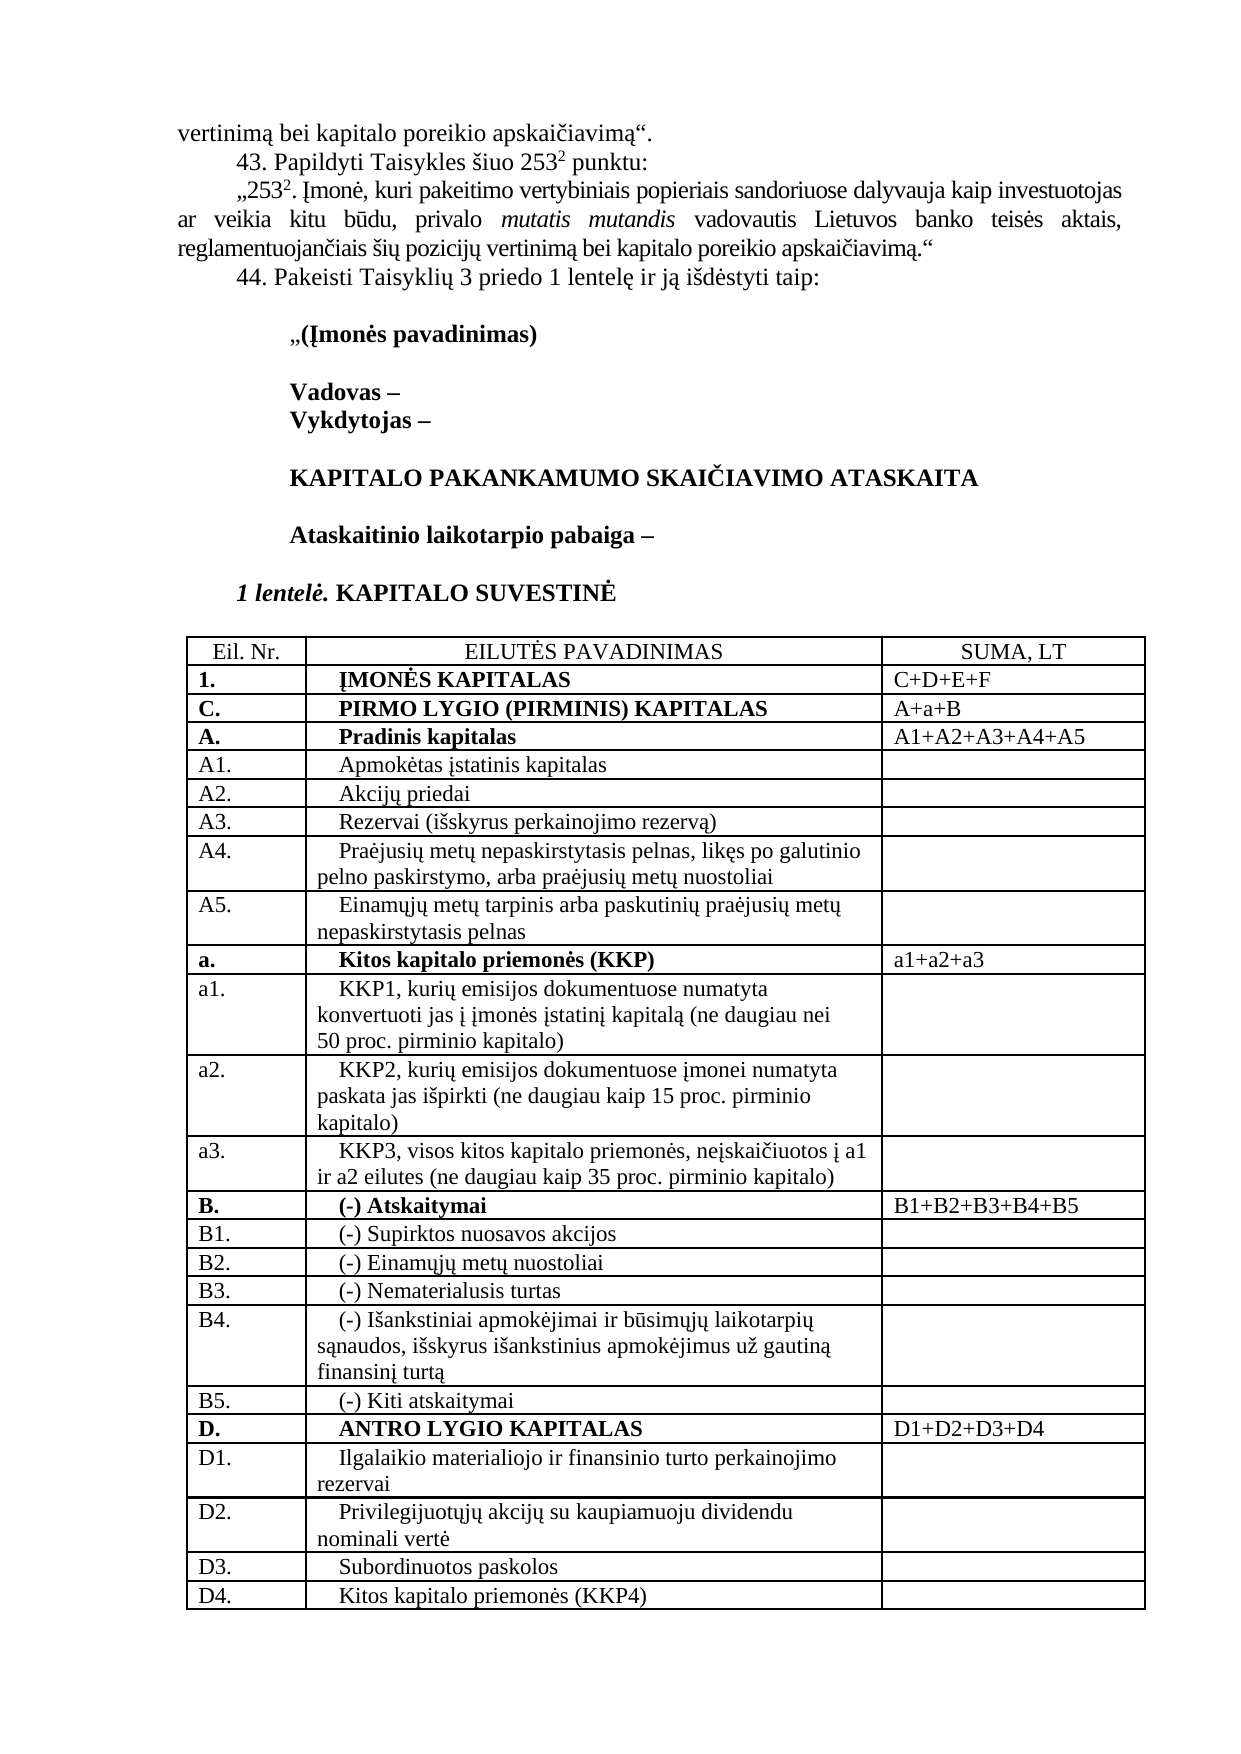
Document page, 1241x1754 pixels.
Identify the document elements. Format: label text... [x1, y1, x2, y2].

text vertinimą bei kapitalo poreikio apskaičiavimą“. [177, 118, 1122, 147]
text Vadovas – [289, 377, 1122, 406]
table_cell [883, 1582, 1144, 1608]
table_cell [883, 751, 1144, 778]
table_cell A3. [188, 808, 305, 835]
table_cell (-) Einamųjų metų nuostoliai [307, 1249, 881, 1275]
table_cell a1+a2+a3 [883, 946, 1144, 973]
table_cell (-) Atskaitymai [307, 1192, 881, 1218]
text Ataskaitinio laikotarpio pabaiga – [289, 521, 1122, 549]
table_cell Einamųjų metų tarpinis arba paskutinių praėjusių metų nepaskirstytasis pelnas [307, 892, 881, 944]
table_cell B. [188, 1192, 305, 1218]
text „(Įmonės pavadinimas) [289, 319, 1122, 348]
table_cell Subordinuotos paskolos [307, 1553, 881, 1579]
table_cell A1. [188, 751, 305, 778]
table_cell B4. [188, 1306, 305, 1385]
text KAPITALO PAKANKAMUMO SKAIČIAVIMO ATASKAITA [289, 463, 1122, 492]
table_cell Pradinis kapitalas [307, 723, 881, 749]
table_cell [883, 780, 1144, 806]
table_cell D3. [188, 1553, 305, 1579]
table_cell C. [188, 695, 305, 721]
table_cell a1. [188, 975, 305, 1054]
table_cell D4. [188, 1582, 305, 1608]
table_cell [883, 892, 1144, 944]
table_cell (-) Kiti atskaitymai [307, 1387, 881, 1413]
table_cell C+D+E+F [883, 666, 1144, 692]
text Vykdytojas – [289, 406, 1122, 434]
table_cell KKP1, kurių emisijos dokumentuose numatyta konvertuoti jas į įmonės įstatinį kapitalą (ne daugiau nei 50 proc. pirminio kapitalo) [307, 975, 881, 1054]
table_cell ĮMONĖS KAPITALAS [307, 666, 881, 692]
table_cell KKP3, visos kitos kapitalo priemonės, neįskaičiuotos į a1 ir a2 eilutes (ne daugiau kaip 35 proc. pirminio kapitalo) [307, 1137, 881, 1190]
table_cell Apmokėtas įstatinis kapitalas [307, 751, 881, 778]
table_cell [883, 975, 1144, 1054]
table_cell B5. [188, 1387, 305, 1413]
table_cell [883, 837, 1144, 889]
table_cell A4. [188, 837, 305, 889]
table_cell 1. [188, 666, 305, 692]
table_header EILUTĖS PAVADINIMAS [307, 638, 881, 664]
table_cell Rezervai (išskyrus perkainojimo rezervą) [307, 808, 881, 835]
table_header Eil. Nr. [188, 638, 305, 664]
table_cell PIRMO LYGIO (PIRMINIS) KAPITALAS [307, 695, 881, 721]
table_cell (-) Nematerialusis turtas [307, 1277, 881, 1303]
table_cell D1+D2+D3+D4 [883, 1415, 1144, 1442]
table_cell Akcijų priedai [307, 780, 881, 806]
table_cell (-) Supirktos nuosavos akcijos [307, 1220, 881, 1247]
table_cell a2. [188, 1056, 305, 1135]
table_cell (-) Išankstiniai apmokėjimai ir būsimųjų laikotarpių sąnaudos, išskyrus išankstinius apmokėjimus už gautiną finansinį turtą [307, 1306, 881, 1385]
table_cell Praėjusių metų nepaskirstytasis pelnas, likęs po galutinio pelno paskirstymo, arba praėjusių metų nuostoliai [307, 837, 881, 889]
table_cell a3. [188, 1137, 305, 1190]
text 1 lentelė. KAPITALO SUVESTINĖ [177, 578, 1122, 607]
text „2532. Įmonė, kuri pakeitimo vertybiniais popieriais sandoriuose dalyvauja kaip investuotojas ar veikia kitu būdu, privalo mutatis mutandis vadovautis Lietuvos banko teisės aktais, reglamentuojančiais šių pozicijų vertinimą bei kapitalo poreikio apskaičiavimą.“ [177, 176, 1122, 262]
table_cell Kitos kapitalo priemonės (KKP4) [307, 1582, 881, 1608]
table_cell [883, 1220, 1144, 1247]
table_cell D. [188, 1415, 305, 1442]
table_cell [883, 1277, 1144, 1303]
table_cell [883, 1306, 1144, 1385]
table_cell A. [188, 723, 305, 749]
table_cell a. [188, 946, 305, 973]
table_cell B1+B2+B3+B4+B5 [883, 1192, 1144, 1218]
table_cell Ilgalaikio materialiojo ir finansinio turto perkainojimo rezervai [307, 1444, 881, 1496]
table_cell [883, 1553, 1144, 1579]
table_cell ANTRO LYGIO KAPITALAS [307, 1415, 881, 1442]
table_cell B3. [188, 1277, 305, 1303]
table_cell [883, 808, 1144, 835]
text 43. Papildyti Taisykles šiuo 2532 punktu: [177, 147, 1122, 176]
table_cell [883, 1499, 1144, 1551]
table_cell KKP2, kurių emisijos dokumentuose įmonei numatyta paskata jas išpirkti (ne daugiau kaip 15 proc. pirminio kapitalo) [307, 1056, 881, 1135]
table_cell [883, 1056, 1144, 1135]
table_header SUMA, LT [883, 638, 1144, 664]
table_cell B1. [188, 1220, 305, 1247]
table_cell [883, 1387, 1144, 1413]
table_cell A5. [188, 892, 305, 944]
table_cell B2. [188, 1249, 305, 1275]
table_cell A+a+B [883, 695, 1144, 721]
table_cell Privilegijuotųjų akcijų su kaupiamuoju dividendu nominali vertė [307, 1499, 881, 1551]
table_cell D1. [188, 1444, 305, 1496]
table_cell A2. [188, 780, 305, 806]
text 44. Pakeisti Taisyklių 3 priedo 1 lentelę ir ją išdėstyti taip: [177, 262, 1122, 291]
table_cell [883, 1444, 1144, 1496]
table_cell A1+A2+A3+A4+A5 [883, 723, 1144, 749]
table_cell D2. [188, 1499, 305, 1551]
table_cell [883, 1137, 1144, 1190]
table_cell Kitos kapitalo priemonės (KKP) [307, 946, 881, 973]
table_cell [883, 1249, 1144, 1275]
